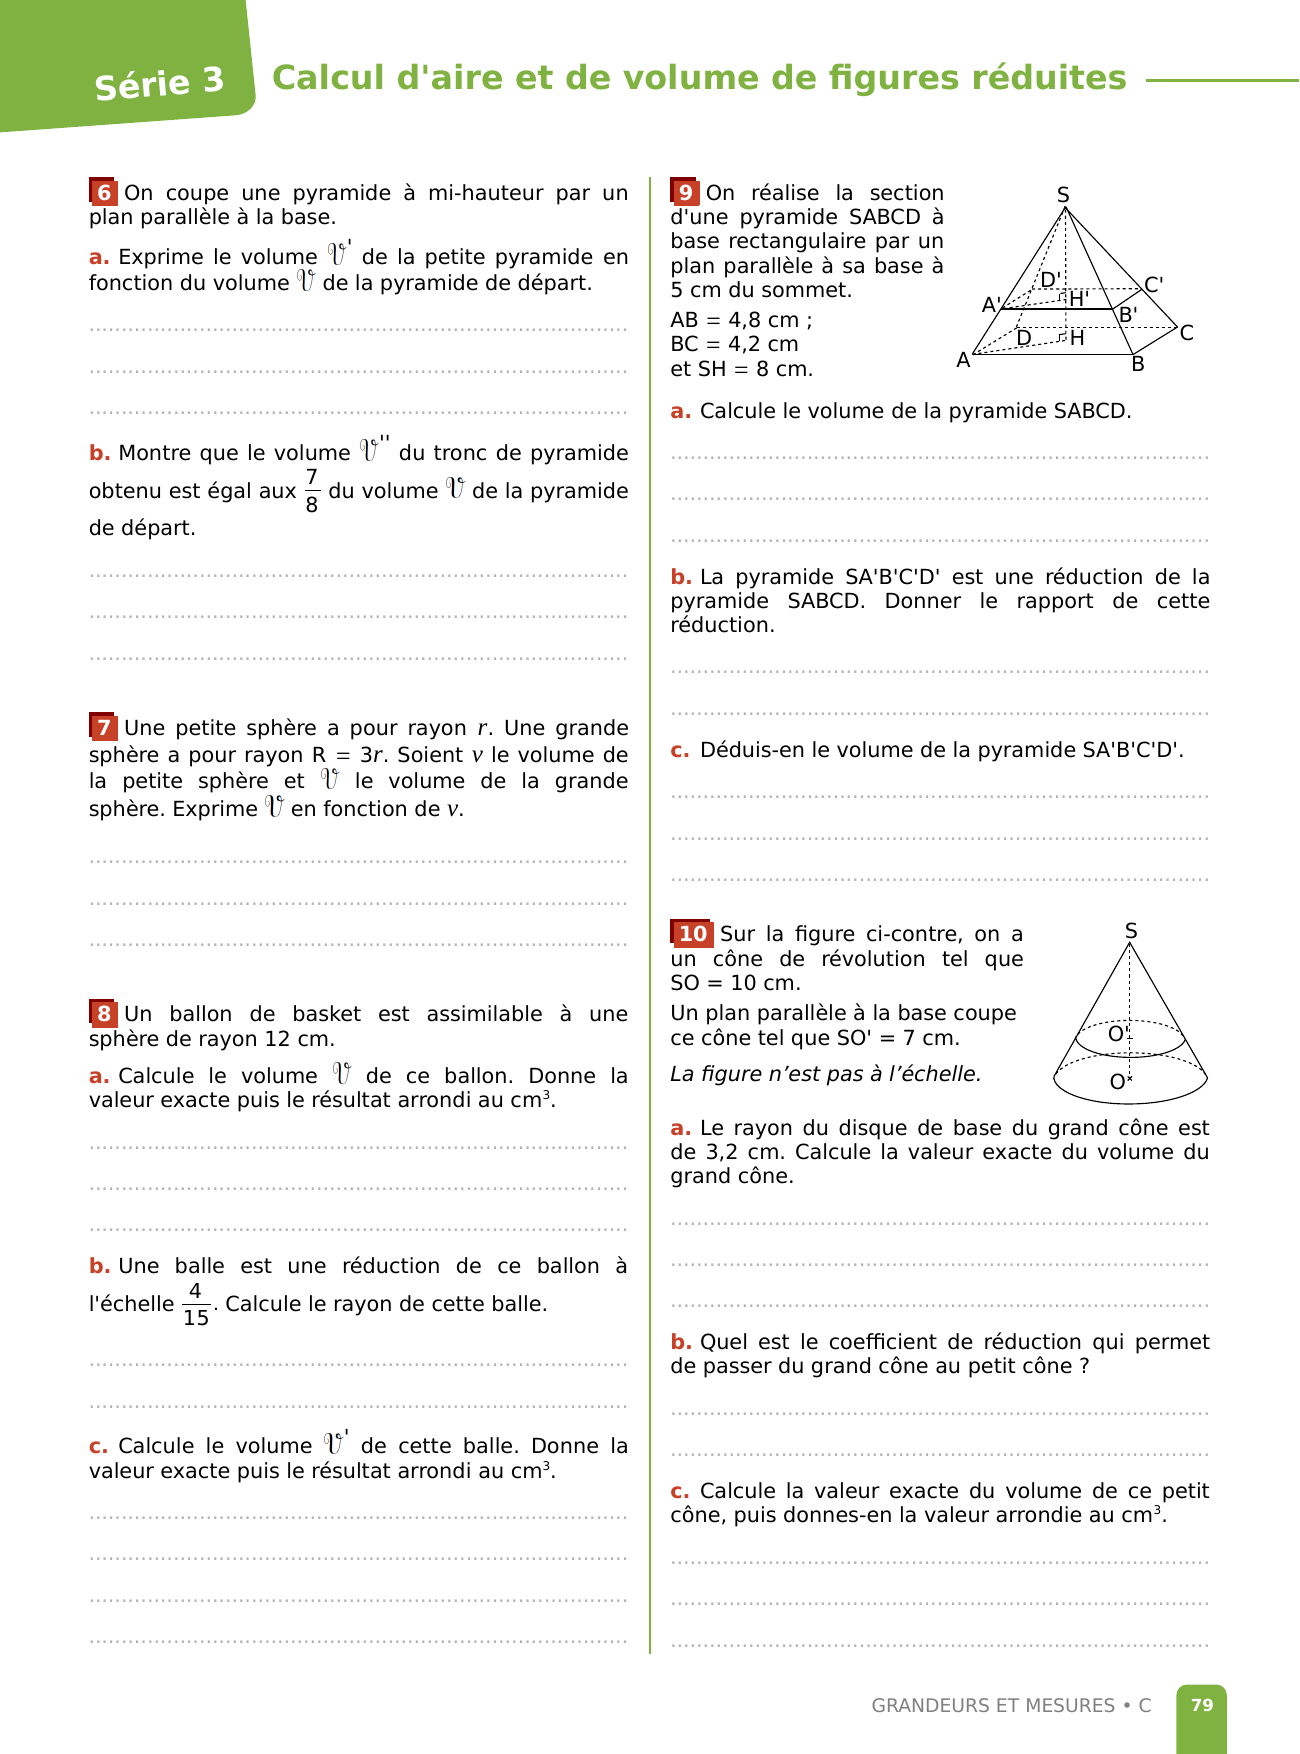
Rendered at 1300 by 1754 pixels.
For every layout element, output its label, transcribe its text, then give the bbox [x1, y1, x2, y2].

list Calcule le volume ' de cette balle. Donne la valeur exacte puis le résultat arrondi au cm3. [88, 1425, 629, 1483]
subtitle AB = 4,8 cm ; [1162, 308, 1211, 332]
subtitle AB = 4,8 cm ; [1114, 308, 1175, 332]
list Montre que le volume '' du tronc de pyramide obtenu est égal aux du volume de la pyramide de départ. [88, 431, 629, 541]
list Déduis-en le volume de la pyramide SA'B'C'D'. [670, 738, 1211, 762]
picture [296, 269, 316, 291]
picture [323, 1433, 344, 1454]
subtitle Un ballon de basket est assimilable à une sphère de rayon 12 cm. [88, 999, 629, 1051]
list Exprime le volume ' de la petite pyramide en fonction du volume de la pyramide de départ. [88, 235, 629, 295]
picture [264, 795, 285, 817]
subtitle On coupe une pyramide à mi-hauteur par un plan parallèle à la base. [88, 177, 629, 229]
picture [359, 439, 379, 461]
picture [327, 243, 347, 265]
subtitle et SH = 8 cm. [670, 357, 1211, 381]
picture [332, 1062, 352, 1084]
subtitle Sur la figure ci-contre, on a un cône de révolution tel que SO = 10 cm. [670, 919, 1024, 995]
list Calcule la valeur exacte du volume de ce petit cône, puis donnes-en la valeur arrondie au cm3. [670, 1479, 1211, 1528]
text La figure n’est pas à l’échelle. [670, 1062, 1024, 1086]
subtitle On réalise la section d'une pyramide SABCD à base rectangulaire par un plan parallèle à sa base à 5 cm du sommet. [670, 177, 1211, 302]
list Calcule le volume de la pyramide SABCD. [670, 399, 1211, 423]
subtitle AB = 4,8 cm ; [988, 310, 1121, 332]
list Calcule le volume de ce ballon. Donne la valeur exacte puis le résultat arrondi au cm3. [88, 1063, 629, 1113]
picture [320, 768, 340, 789]
list Une balle est une réduction de ce ballon à l'échelleCalcule le rayon de cette balle. [88, 1254, 629, 1330]
list Le rayon du disque de base du grand cône est de 3,2 cm. Calcule la valeur exacte du volume du grand cône. [670, 1116, 1211, 1189]
subtitle BC = 4,2 cm [670, 332, 1211, 357]
picture [445, 477, 466, 498]
list La pyramide SA'B'C'D' est une réduction de la pyramide SABCD. Donner le rapport de cette réduction. [670, 565, 1211, 638]
text Un plan parallèle à la base coupe ce cône tel que SO' = 7 cm. [670, 1001, 1024, 1050]
list Quel est le coefficient de réduction qui permet de passer du grand cône au petit cône ? [670, 1330, 1211, 1379]
subtitle AB = 4,8 cm ; [670, 308, 1000, 332]
subtitle Une petite sphère a pour rayon r. Une grande sphère a pour rayon R = 3r. Soient v le volume de la petite sphère et le volume de la grande sphère. Exprime en fonction de v. [88, 712, 629, 822]
